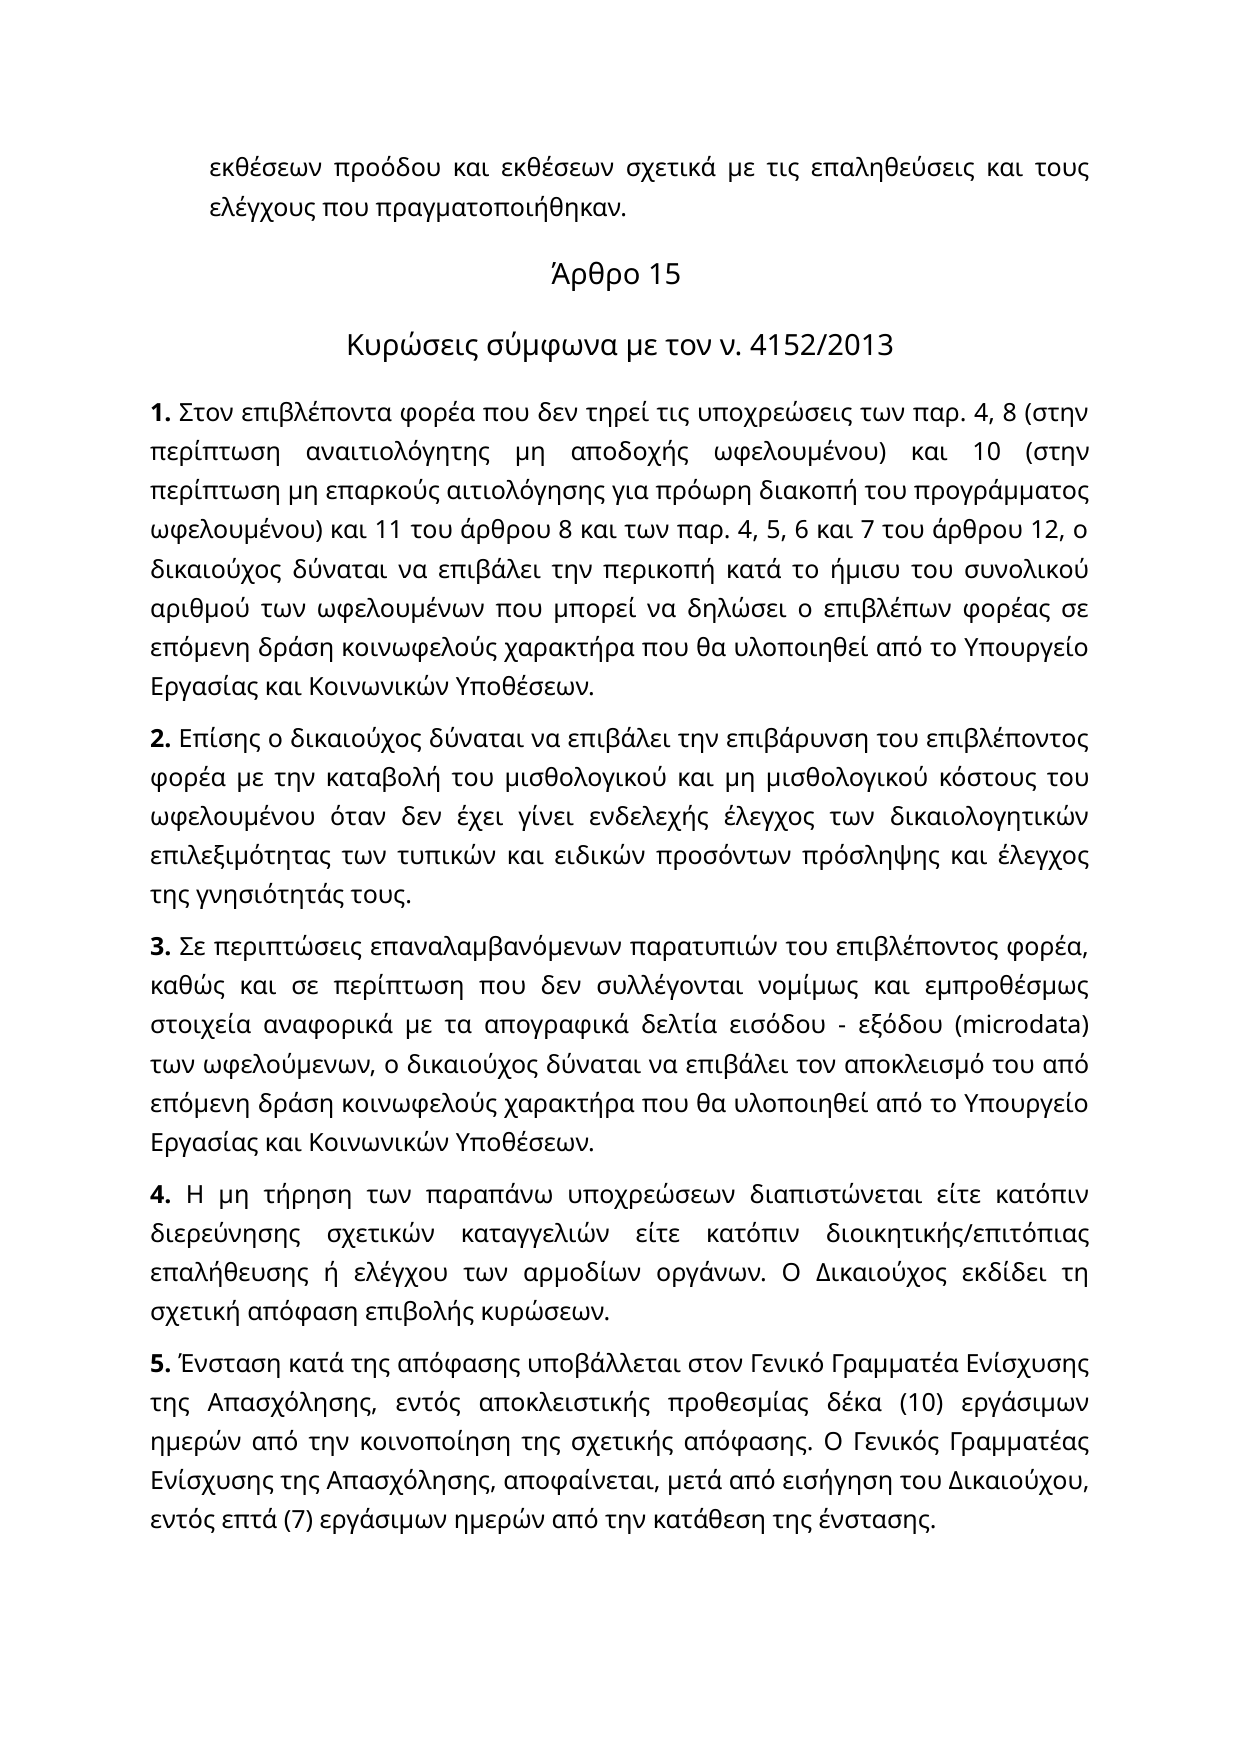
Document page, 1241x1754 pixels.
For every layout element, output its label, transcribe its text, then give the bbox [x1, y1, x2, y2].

subtitle Άρθρο 15 [150, 253, 1090, 293]
subtitle Κυρώσεις σύμφωνα με τον ν. 4152/2013 [150, 324, 1090, 364]
list εκθέσεων προόδου και εκθέσεων σχετικά με τις επαληθεύσεις και τους ελέγχους που πραγματοποιήθηκαν. [150, 150, 1090, 223]
text 3. Σε περιπτώσεις επαναλαμβανόμενων παρατυπιών του επιβλέποντος φορέα, καθώς και σε περίπτωση που δεν συλλέγονται νομίμως και εμπροθέσμως στοιχεία αναφορικά με τα απογραφικά δελτία εισόδου - εξόδου (microdata) των ωφελούμενων, ο δικαιούχος δύναται να επιβάλει τον αποκλεισμό του από επόμενη δράση κοινωφελούς χαρακτήρα που θα υλοποιηθεί από το Υπουργείο Εργασίας και Κοινωνικών Υποθέσεων. [150, 929, 1090, 1159]
text 1. Στον επιβλέποντα φορέα που δεν τηρεί τις υποχρεώσεις των παρ. 4, 8 (στην περίπτωση αναιτιολόγητης μη αποδοχής ωφελουμένου) και 10 (στην περίπτωση μη επαρκούς αιτιολόγησης για πρόωρη διακοπή του προγράμματος ωφελουμένου) και 11 του άρθρου 8 και των παρ. 4, 5, 6 και 7 του άρθρου 12, ο δικαιούχος δύναται να επιβάλει την περικοπή κατά το ήμισυ του συνολικού αριθμού των ωφελουμένων που μπορεί να δηλώσει ο επιβλέπων φορέας σε επόμενη δράση κοινωφελούς χαρακτήρα που θα υλοποιηθεί από το Υπουργείο Εργασίας και Κοινωνικών Υποθέσεων. [150, 394, 1090, 703]
text 2. Επίσης ο δικαιούχος δύναται να επιβάλει την επιβάρυνση του επιβλέποντος φορέα με την καταβολή του μισθολογικού και μη μισθολογικού κόστους του ωφελουμένου όταν δεν έχει γίνει ενδελεχής έλεγχος των δικαιολογητικών επιλεξιμότητας των τυπικών και ειδικών προσόντων πρόσληψης και έλεγχος της γνησιότητάς τους. [150, 720, 1090, 911]
text 5. Ένσταση κατά της απόφασης υποβάλλεται στον Γενικό Γραμματέα Ενίσχυσης της Απασχόλησης, εντός αποκλειστικής προθεσμίας δέκα (10) εργάσιμων ημερών από την κοινοποίηση της σχετικής απόφασης. Ο Γενικός Γραμματέας Ενίσχυσης της Απασχόλησης, αποφαίνεται, μετά από εισήγηση του Δικαιούχου, εντός επτά (7) εργάσιμων ημερών από την κατάθεση της ένστασης. [150, 1345, 1090, 1536]
text 4. Η μη τήρηση των παραπάνω υποχρεώσεων διαπιστώνεται είτε κατόπιν διερεύνησης σχετικών καταγγελιών είτε κατόπιν διοικητικής/επιτόπιας επαλήθευσης ή ελέγχου των αρμοδίων οργάνων. Ο Δικαιούχος εκδίδει τη σχετική απόφαση επιβολής κυρώσεων. [150, 1176, 1090, 1328]
